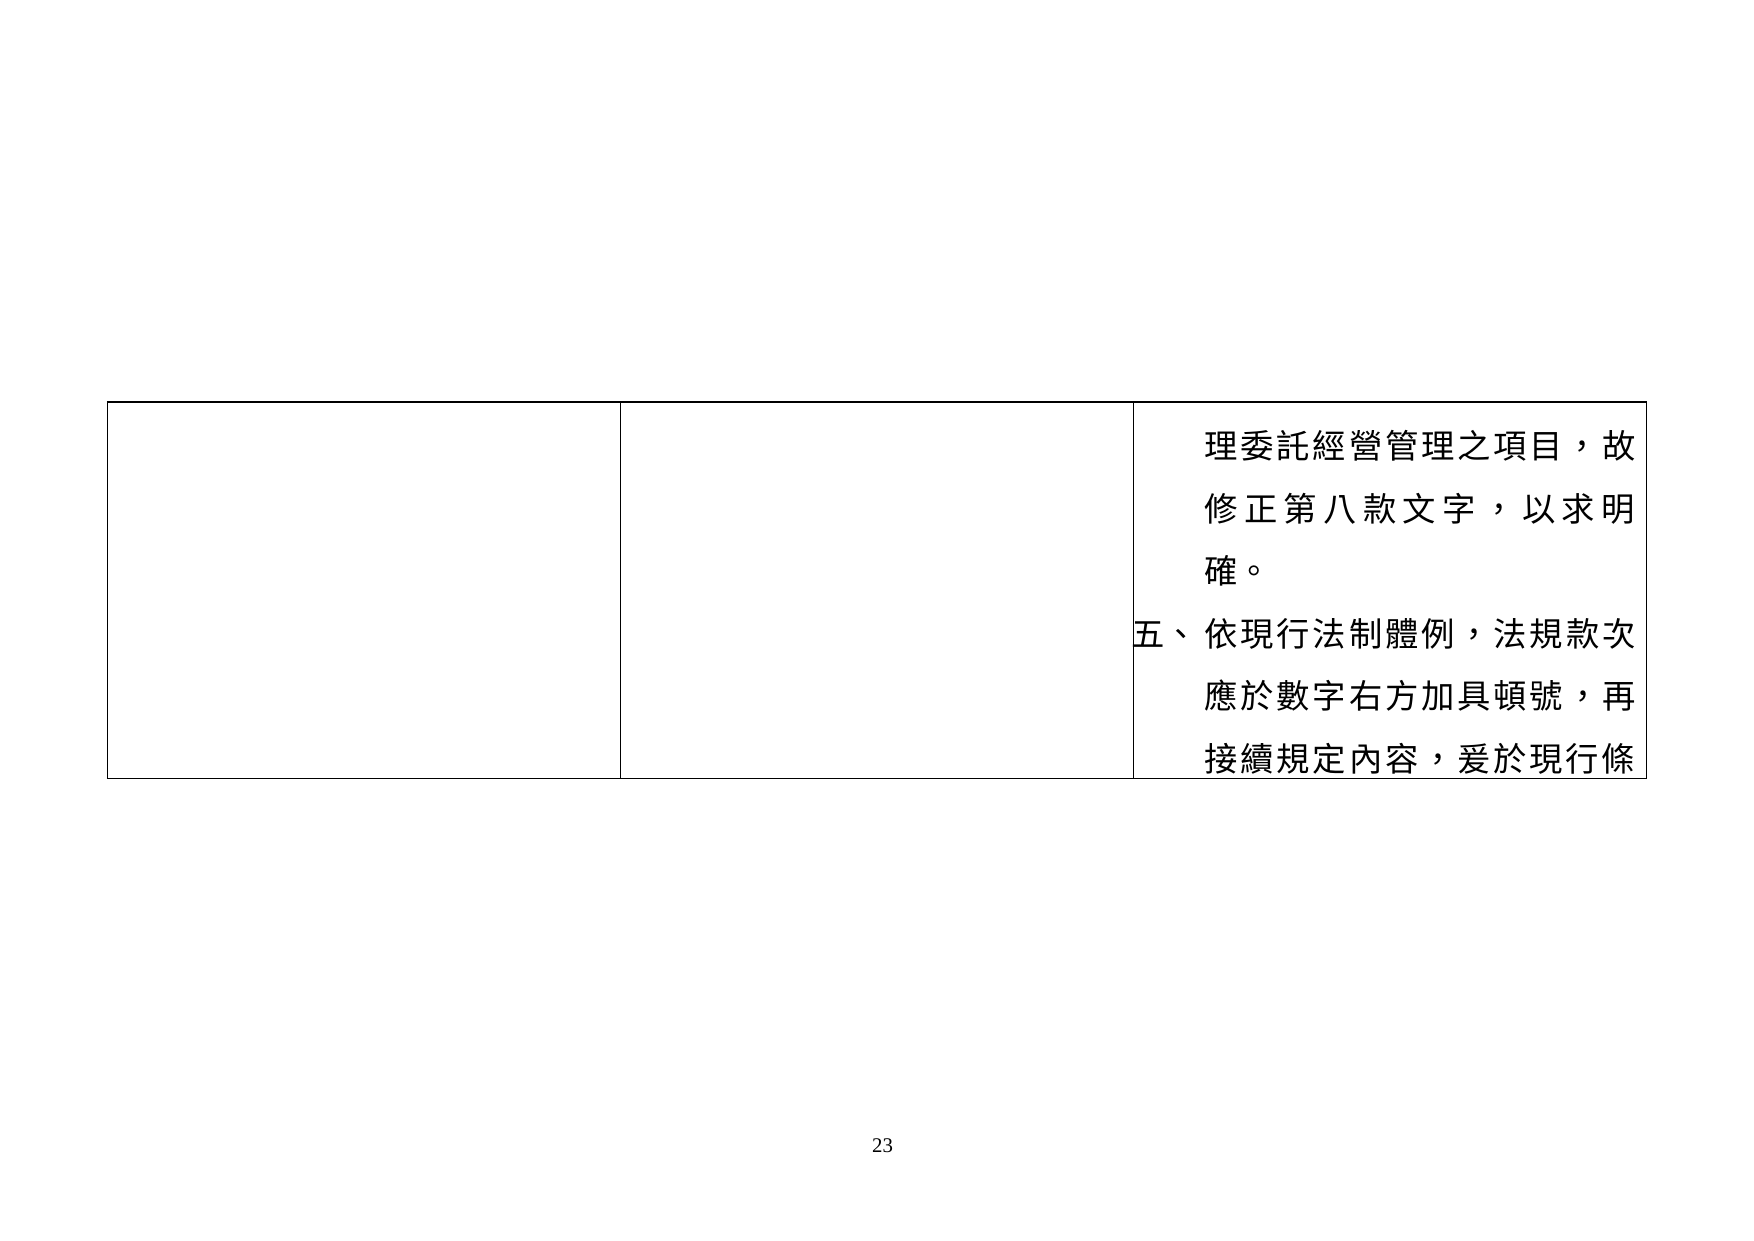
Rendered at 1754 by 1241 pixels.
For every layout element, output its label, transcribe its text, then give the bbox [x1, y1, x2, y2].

table_cell 理委託經營管理之項目，故修正第八款文字，以求明確。 五、 依現行法制體例，法規款次應於數字右方加具頓號，再接續規定內容，爰於現行條 [1134, 403, 1646, 777]
table_cell [621, 403, 1133, 777]
table_cell [108, 403, 620, 777]
